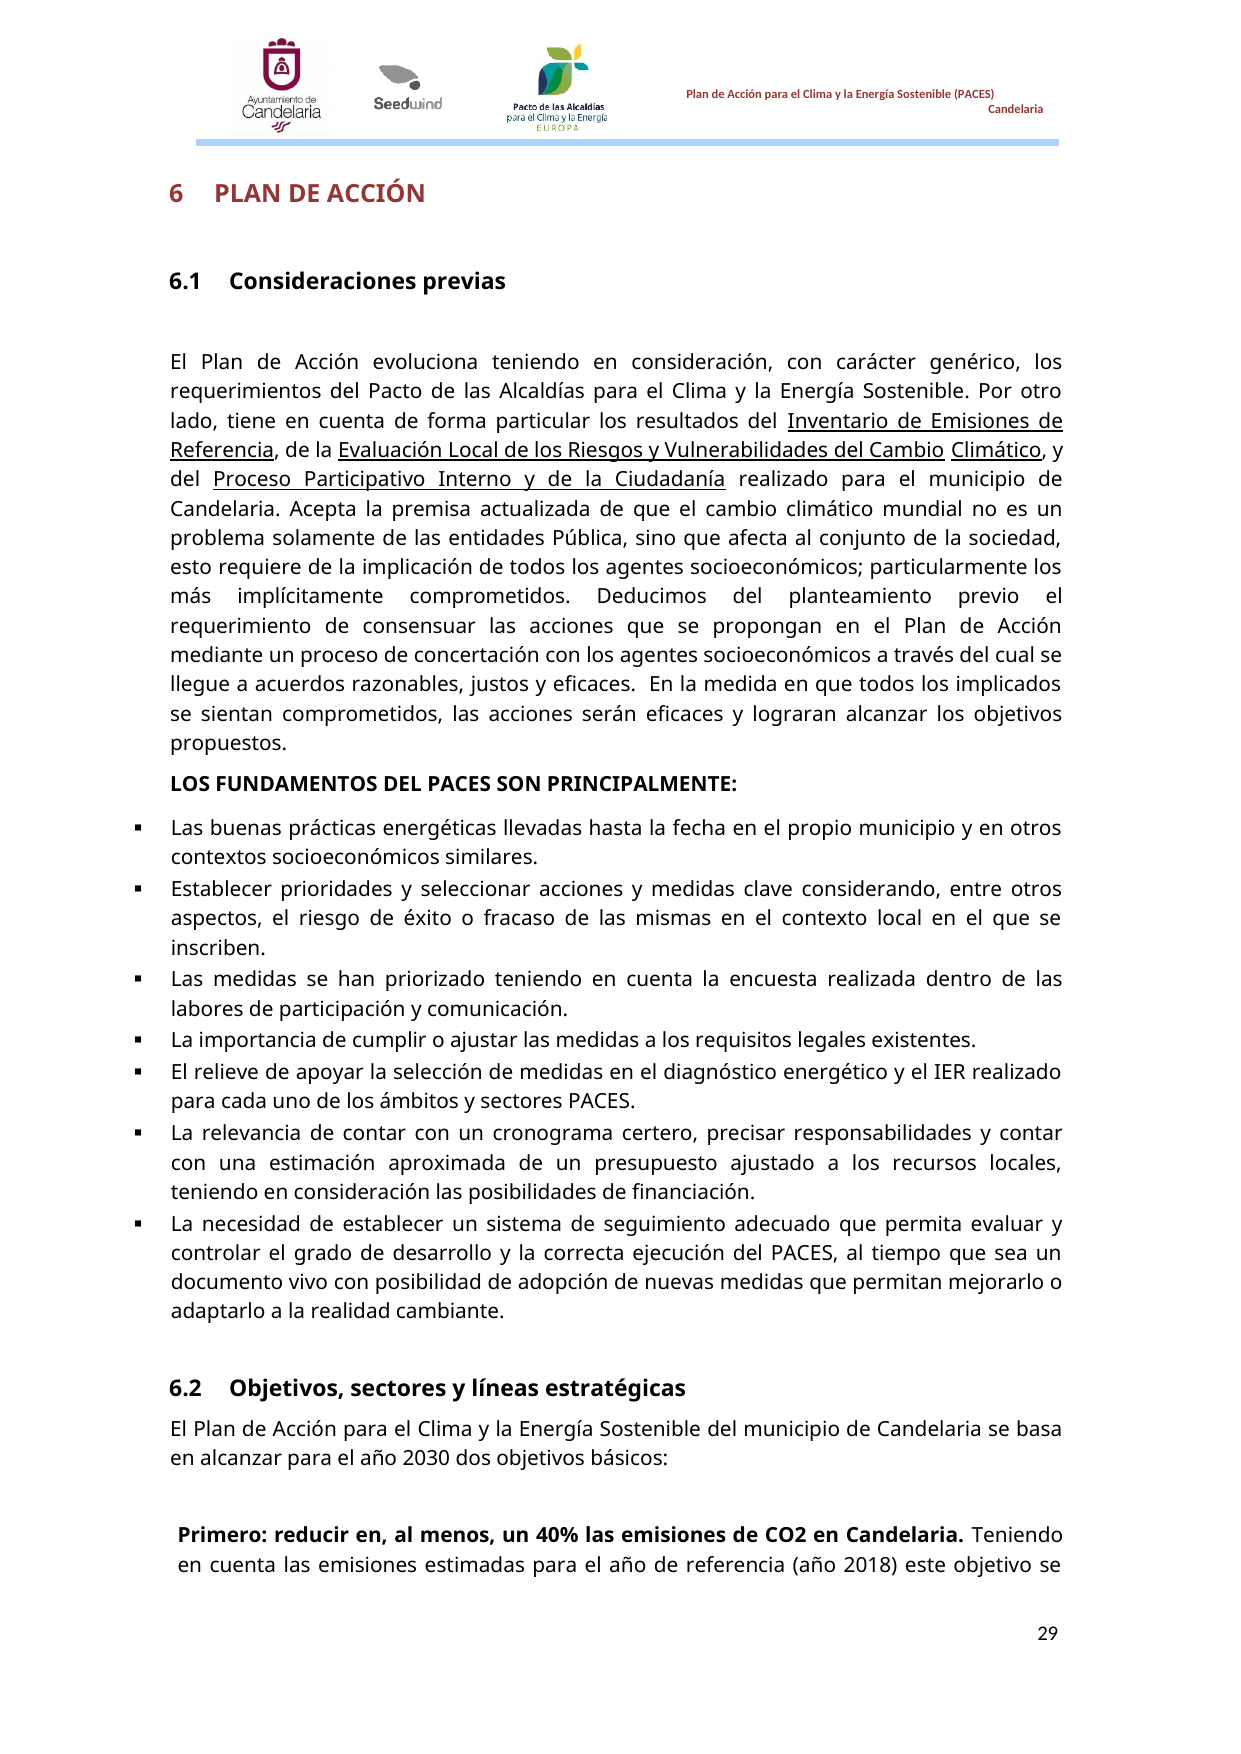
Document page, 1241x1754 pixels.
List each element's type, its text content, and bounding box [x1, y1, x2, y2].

list La relevancia de contar con un cronograma certero, precisar responsabilidades y contar con una estimación aproximada de un presupuesto ajustado a los recursos locales, teniendo en consideración las posibilidades de financiación. [133, 1118, 1063, 1205]
list La necesidad de establecer un sistema de seguimiento adecuado que permita evaluar y controlar el grado de desarrollo y la correcta ejecución del PACES, al tiempo que sea un documento vivo con posibilidad de adopción de nuevas medidas que permitan mejorarlo o adaptarlo a la realidad cambiante. [133, 1209, 1063, 1325]
list El relieve de apoyar la selección de medidas en el diagnóstico energético y el IER realizado para cada uno de los ámbitos y sectores PACES. [133, 1057, 1063, 1115]
list Las buenas prácticas energéticas llevadas hasta la fecha en el propio municipio y en otros contextos socioeconómicos similares. [133, 813, 1063, 871]
text El Plan de Acción evoluciona teniendo en consideración, con carácter genérico, los requerimientos del Pacto de las Alcaldías para el Clima y la Energía Sostenible. Por otro lado, tiene en cuenta de forma particular los resultados del Inventario de Emisiones de Referencia, de la Evaluación Local de los Riesgos y Vulnerabilidades del Cambio Climático, y del Proceso Participativo Interno y de la Ciudadanía realizado para el municipio de Candelaria. Acepta la premisa actualizada de que el cambio climático mundial no es un problema solamente de las entidades Pública, sino que afecta al conjunto de la sociedad, esto requiere de la implicación de todos los agentes socioeconómicos; particularmente los más implícitamente comprometidos. Deducimos del planteamiento previo el requerimiento de consensuar las acciones que se propongan en el Plan de Acción mediante un proceso de concertación con los agentes socioeconómicos a través del cual se llegue a acuerdos razonables, justos y eficaces. En la medida en que todos los implicados se sientan comprometidos, las acciones serán eficaces y lograran alcanzar los objetivos propuestos. [170, 347, 1063, 756]
text El Plan de Acción para el Clima y la Energía Sostenible del municipio de Candelaria se basa en alcanzar para el año 2030 dos objetivos básicos: [170, 1414, 1063, 1472]
list Establecer prioridades y seleccionar acciones y medidas clave considerando, entre otros aspectos, el riesgo de éxito o fracaso de las mismas en el contexto local en el que se inscriben. [133, 874, 1063, 961]
subtitle Objetivos, sectores y líneas estratégicas [169, 1372, 1063, 1403]
subtitle Consideraciones previas [169, 265, 1063, 296]
subtitle PLAN DE ACCIÓN [169, 176, 979, 210]
list La importancia de cumplir o ajustar las medidas a los requisitos legales existentes. [133, 1026, 1063, 1054]
text LOS FUNDAMENTOS DEL PACES SON PRINCIPALMENTE: [170, 769, 1063, 797]
table_header Primero: reducir en, al menos, un 40% las emisiones de CO2 en Candelaria. Teniendo en cuenta las emisiones estimadas para el año de referencia (año 2018) este objetivo se [177, 1515, 1063, 1591]
list Las medidas se han priorizado teniendo en cuenta la encuesta realizada dentro de las labores de participación y comunicación. [133, 964, 1063, 1022]
